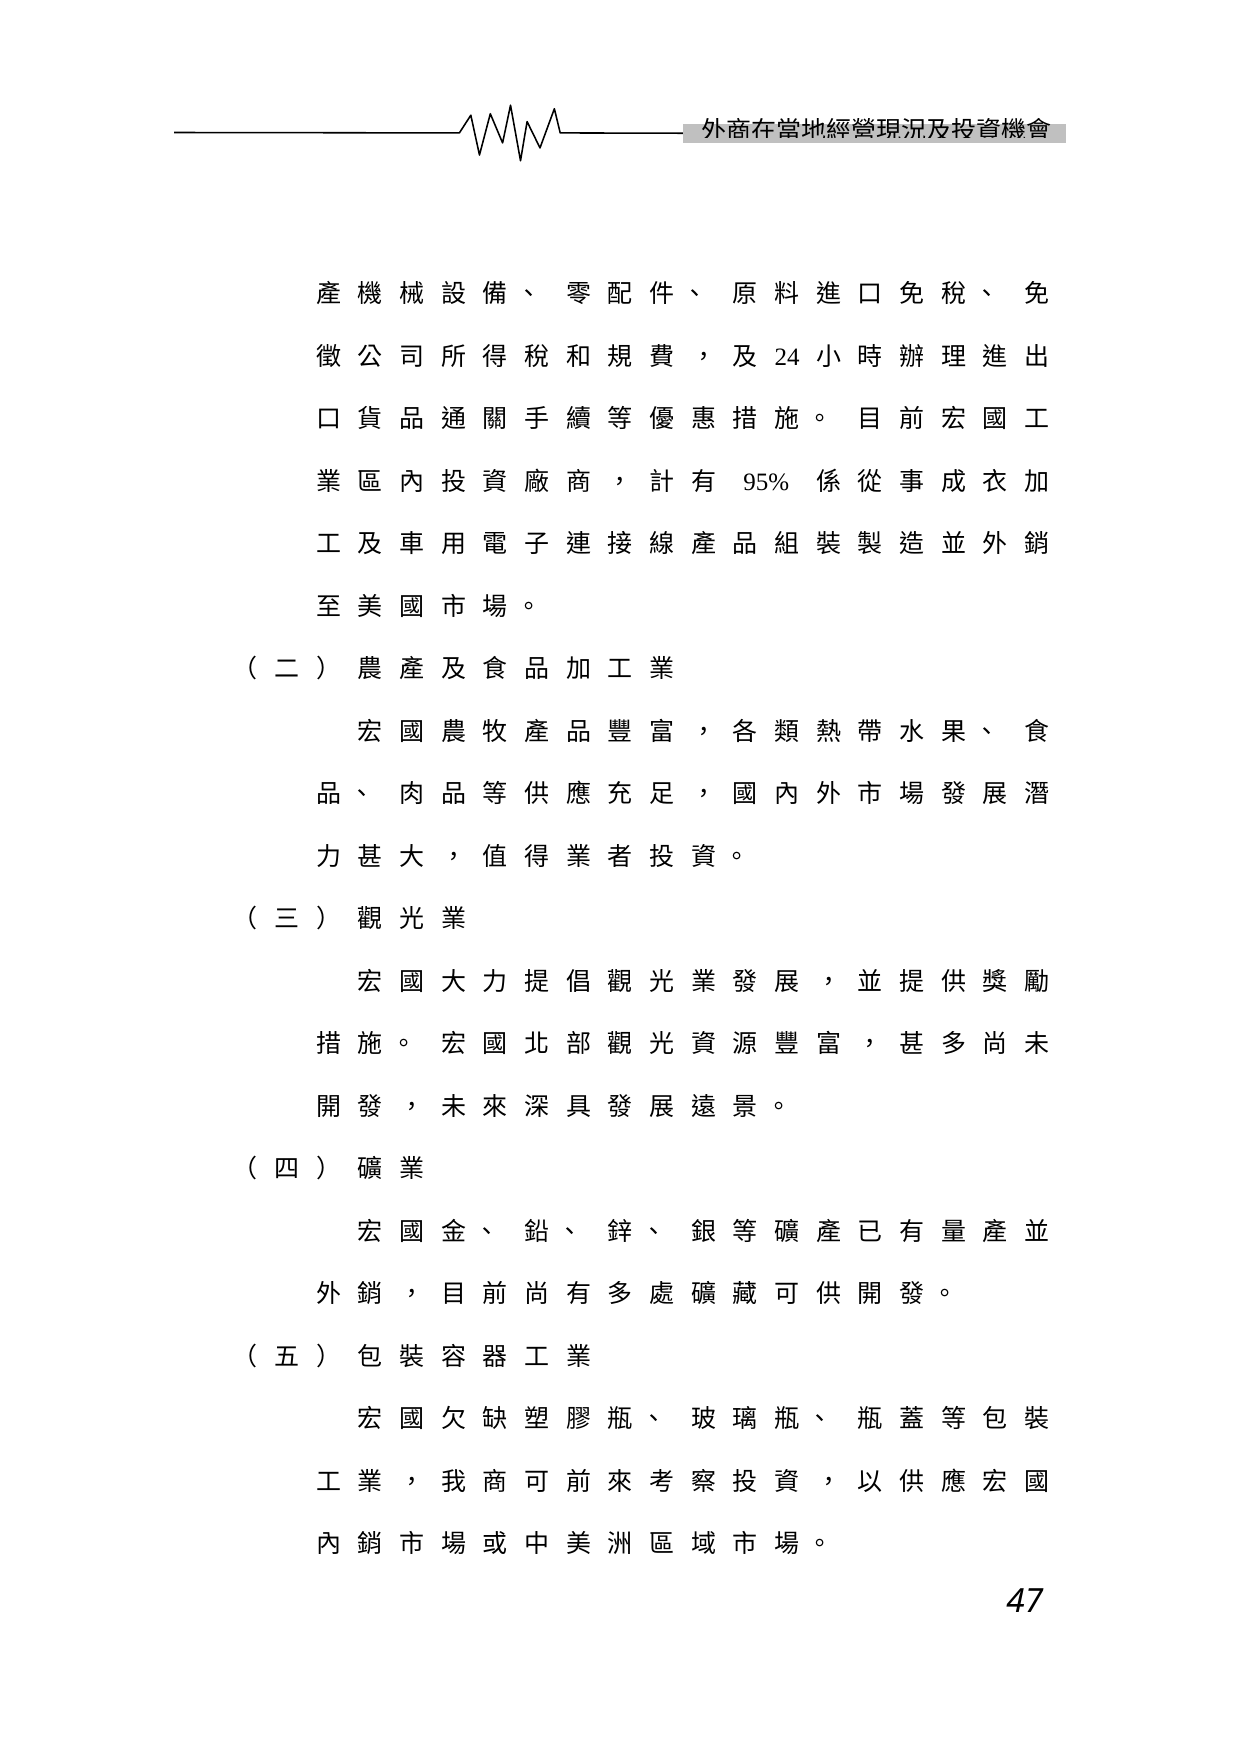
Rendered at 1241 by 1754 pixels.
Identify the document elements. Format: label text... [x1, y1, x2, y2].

text （四）礦業 [207, 1125, 1058, 1188]
text 宏國農牧產品豐富，各類熱帶水果、食品、肉品等供應充足，國內外市場發展潛力甚大，值得業者投資。 [281, 688, 1058, 875]
text （二）農產及食品加工業 [207, 625, 1058, 688]
text 宏國欠缺塑膠瓶、玻璃瓶、瓶蓋等包裝工業，我商可前來考察投資，以供應宏國內銷市場或中美洲區域市場。 [281, 1375, 1058, 1563]
text 宏國金、鉛、鋅、銀等礦產已有量產並外銷，目前尚有多處礦藏可供開發。 [281, 1188, 1058, 1313]
text （三）觀光業 [207, 875, 1058, 938]
text 宏國大力提倡觀光業發展，並提供獎勵措施。宏國北部觀光資源豐富，甚多尚未開發，未來深具發展遠景。 [281, 938, 1058, 1125]
text 產機械設備、零配件、原料進口免稅、免徵公司所得稅和規費，及24小時辦理進出口貨品通關手續等優惠措施。目前宏國工業區內投資廠商，計有95%係從事成衣加工及車用電子連接線產品組裝製造並外銷至美國市場。 [281, 250, 1058, 625]
text （五）包裝容器工業 [207, 1313, 1058, 1375]
